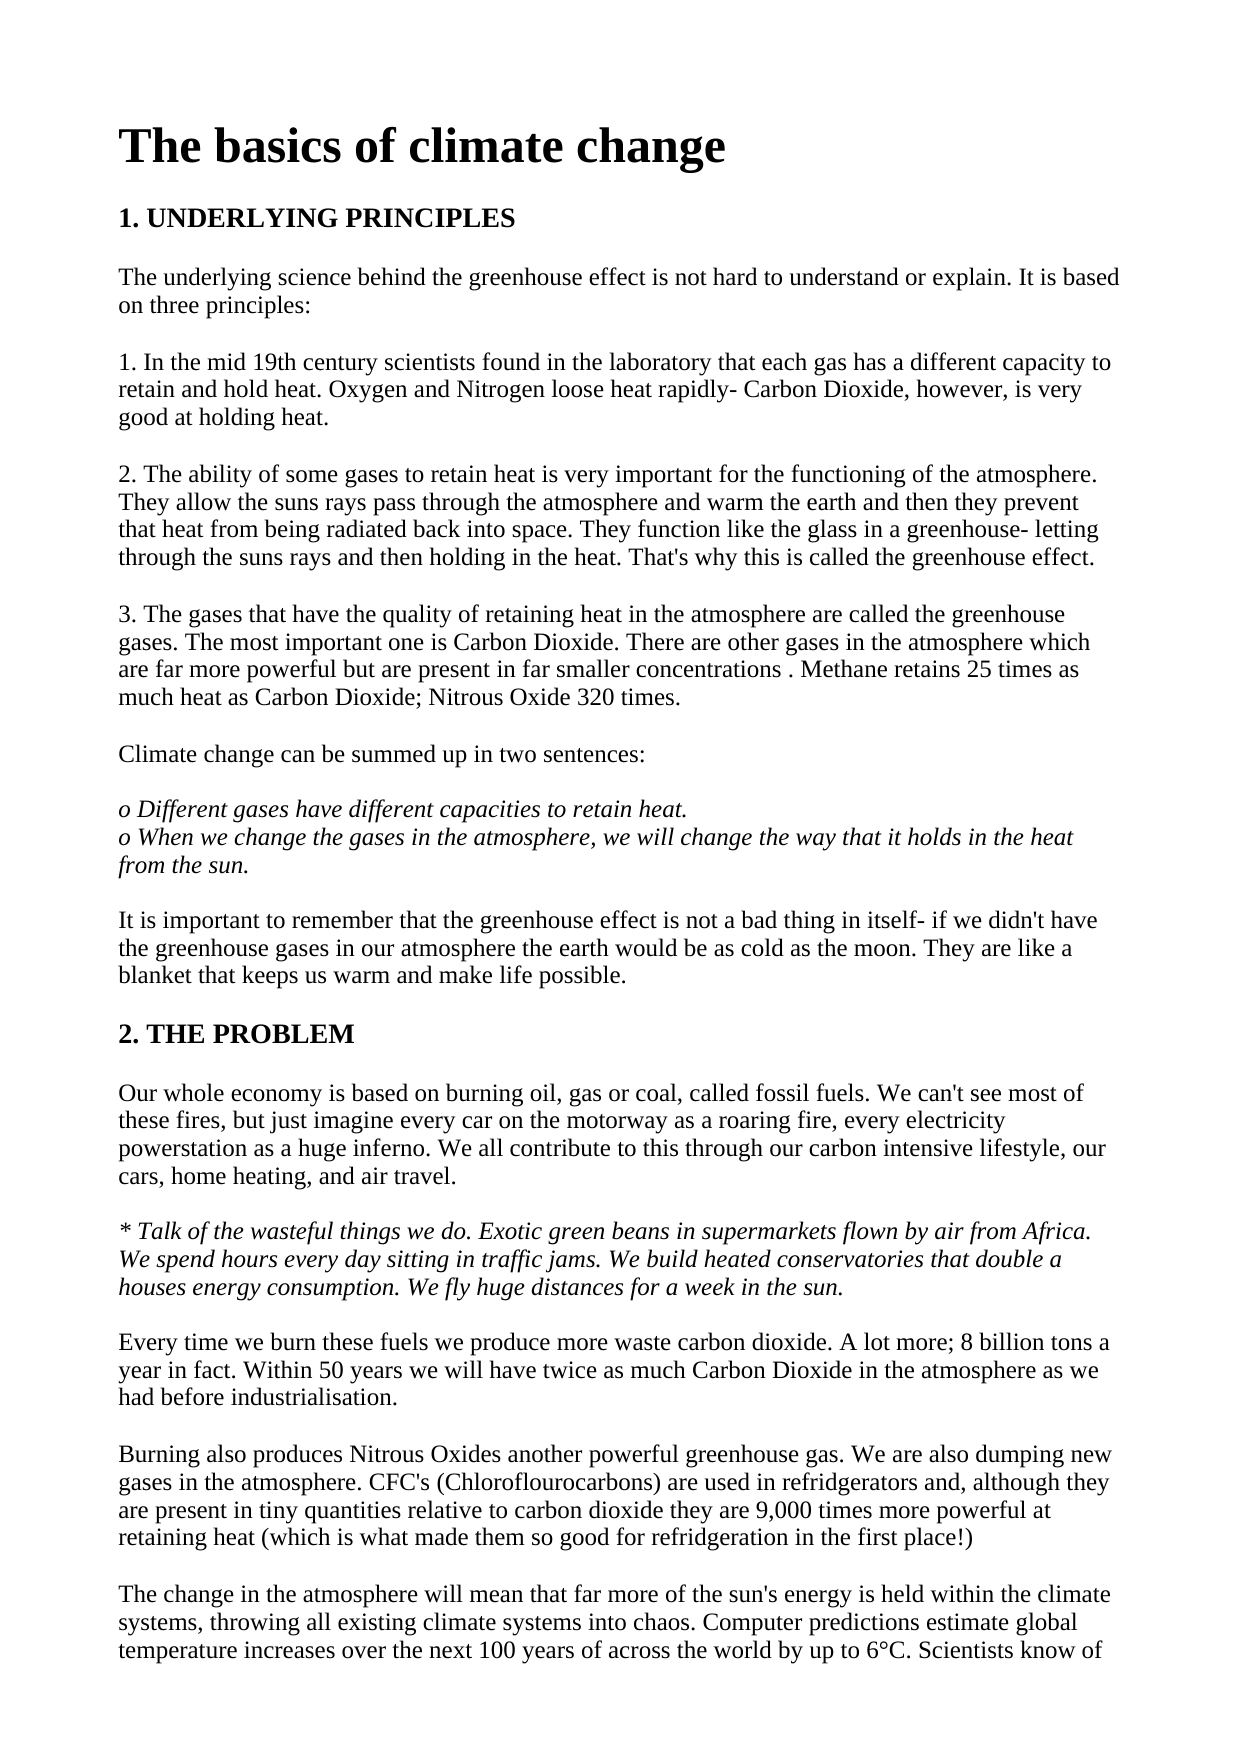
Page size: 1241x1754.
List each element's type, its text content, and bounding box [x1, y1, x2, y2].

text 2. The ability of some gases to retain heat is very important for the functioning of the atmosphere. They allow the suns rays pass through the atmosphere and warm the earth and then they prevent that heat from being radiated back into space. They function like the glass in a greenhouse- letting through the suns rays and then holding in the heat. That's why this is called the greenhouse effect. [118, 460, 1122, 571]
subtitle 2. THE PROBLEM [118, 1018, 1122, 1049]
text The underlying science behind the greenhouse effect is not hard to understand or explain. It is based on three principles: [118, 263, 1122, 318]
text Our whole economy is based on burning oil, gas or coal, called fossil fuels. We can't see most of these fires, but just imagine every car on the motorway as a roaring fire, every electricity powerstation as a huge inferno. We all contribute to this through our carbon intensive lifestyle, our cars, home heating, and air travel. * Talk of the wasteful things we do. Exotic green beans in supermarkets flown by air from Africa. We spend hours every day sitting in traffic jams. We build heated conservatories that double a houses energy consumption. We fly huge distances for a week in the sun. Every time we burn these fuels we produce more waste carbon dioxide. A lot more; 8 billion tons a year in fact. Within 50 years we will have twice as much Carbon Dioxide in the atmosphere as we had before industrialisation. [118, 1079, 1122, 1411]
text The change in the atmosphere will mean that far more of the sun's energy is held within the climate systems, throwing all existing climate systems into chaos. Computer predictions estimate global temperature increases over the next 100 years of across the world by up to 6°C. Scientists know of [118, 1580, 1122, 1663]
subtitle The basics of climate change [118, 118, 1122, 173]
subtitle 1. UNDERLYING PRINCIPLES [118, 203, 1122, 234]
text Climate change can be summed up in two sentences: o Different gases have different capacities to retain heat. o When we change the gases in the atmosphere, we will change the way that it holds in the heat from the sun. It is important to remember that the greenhouse effect is not a bad thing in itself- if we didn't have the greenhouse gases in our atmosphere the earth would be as cold as the moon. They are like a blanket that keeps us warm and make life possible. [118, 740, 1122, 989]
text 3. The gases that have the quality of retaining heat in the atmosphere are called the greenhouse gases. The most important one is Carbon Dioxide. There are other gases in the atmosphere which are far more powerful but are present in far smaller concentrations . Methane retains 25 times as much heat as Carbon Dioxide; Nitrous Oxide 320 times. [118, 600, 1122, 711]
text 1. In the mid 19th century scientists found in the laboratory that each gas has a different capacity to retain and hold heat. Oxygen and Nitrogen loose heat rapidly- Carbon Dioxide, however, is very good at holding heat. [118, 348, 1122, 431]
text Burning also produces Nitrous Oxides another powerful greenhouse gas. We are also dumping new gases in the atmosphere. CFC's (Chloroflourocarbons) are used in refridgerators and, although they are present in tiny quantities relative to carbon dioxide they are 9,000 times more powerful at retaining heat (which is what made them so good for refridgeration in the first place!) [118, 1440, 1122, 1551]
